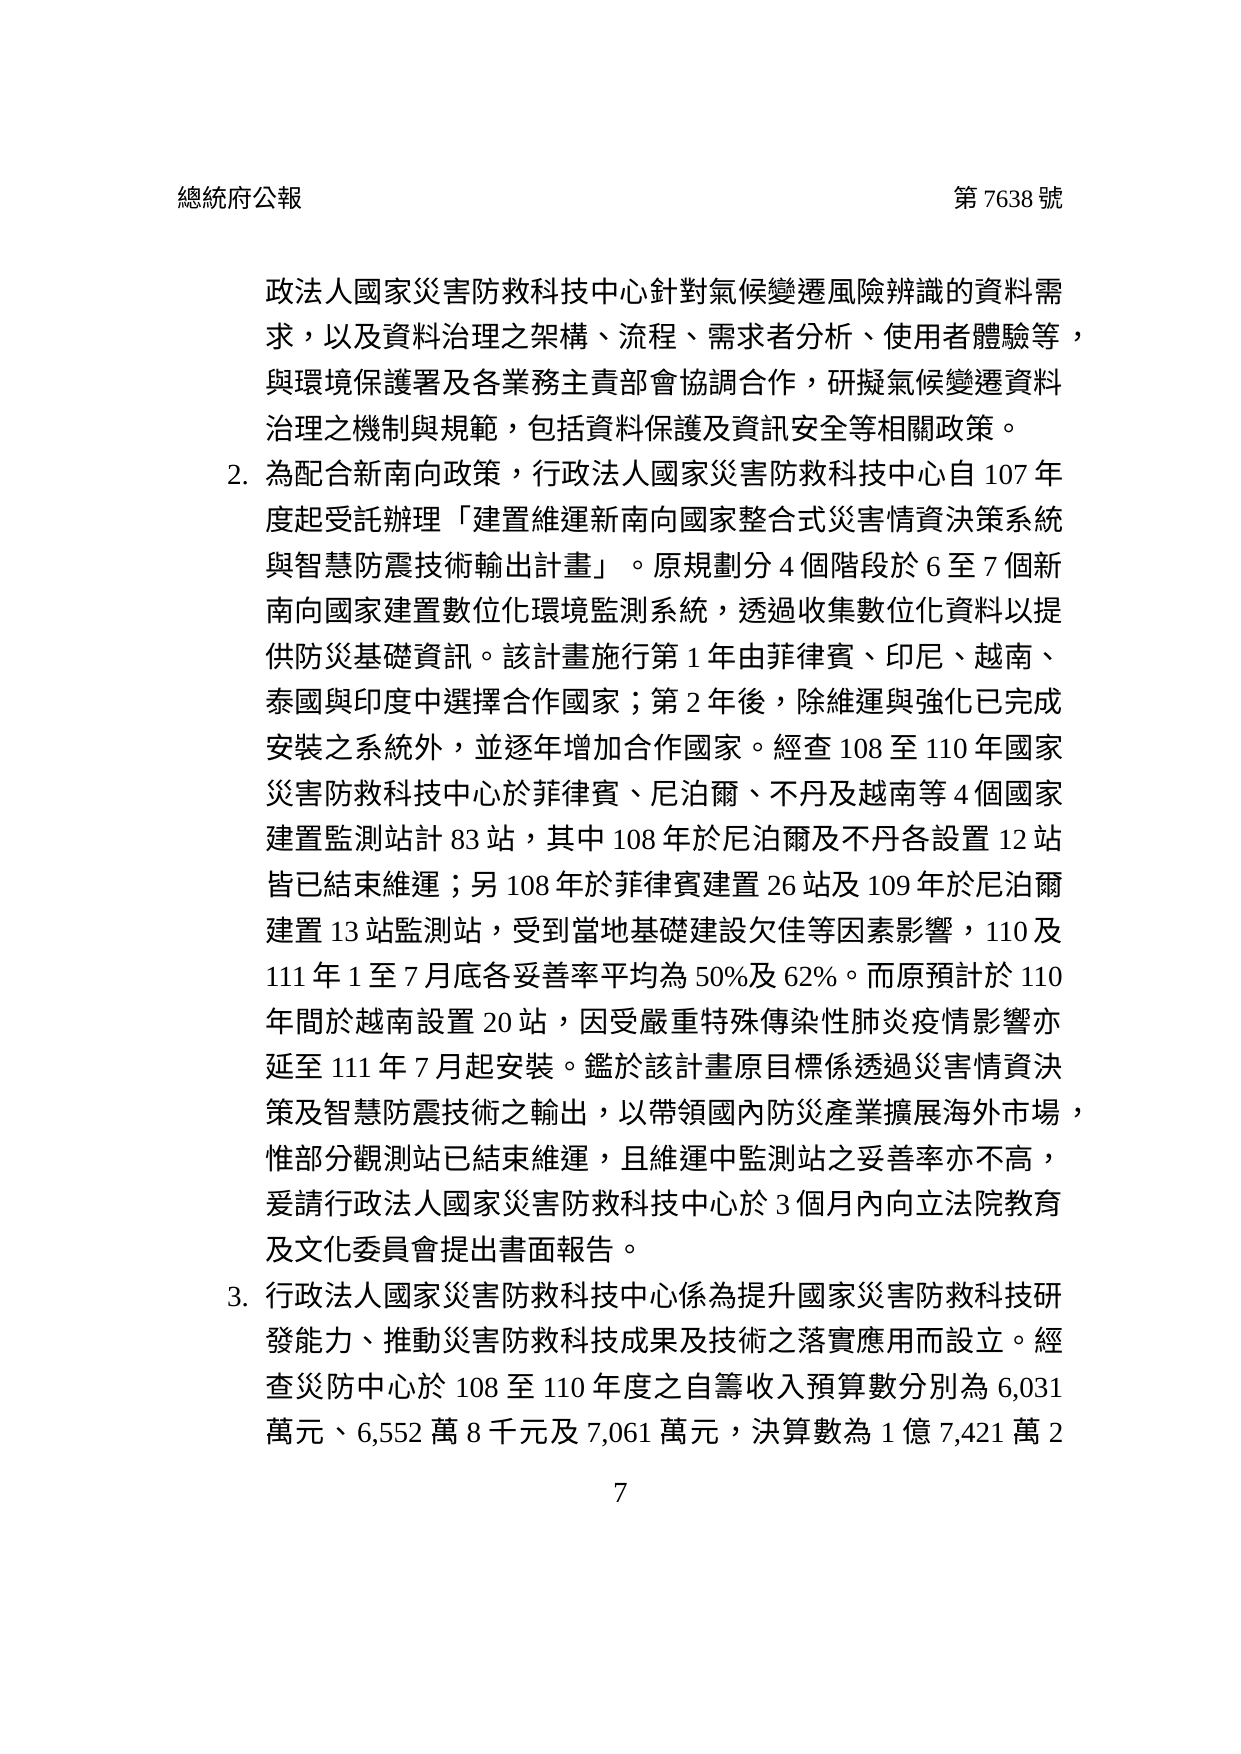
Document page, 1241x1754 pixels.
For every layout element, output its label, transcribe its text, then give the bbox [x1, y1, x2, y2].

text 1. 有鑑於氣候變遷對臺灣本土衝擊以及建構調適能力的必要性，國家科學及技術委員會於111年推動4年期「建構面對氣候緊急狀態下之韌性臺灣」中程綱要計畫，於此同時，行政法人國家災害防救科技中心執行第4期「氣候變遷服務平台」（TCCIP）計畫。TCCIP計畫前期計畫以產製大量氣候變遷資料提供外界進行本土衝擊應用為主，第4期則新增更高解析度的氣候模擬資料，並強化氣候研析的科學分析，以提供國人更能理解的本土氣候資訊。TCCIP計畫之重要目標係將相關資料及分析提供予學研單位科學研究、政府調適施政、一般民眾科普知識以及產業應用，惟使用者進用相關資料時，常遭遇資料尺度不合用、資料項目無法對應實務需求等困難，爰此，請行政法人國家災害防救科技中心針對氣候變遷風險辨識的資料需求，以及資料治理之架構、流程、需求者分析、使用者體驗等，與環境保護署及各業務主責部會協調合作，研擬氣候變遷資料治理之機制與規範，包括資料保護及資訊安全等相關政策。 [227, 266, 1063, 448]
text 2. 為配合新南向政策，行政法人國家災害防救科技中心自107年度起受託辦理「建置維運新南向國家整合式災害情資決策系統與智慧防震技術輸出計畫」。原規劃分4個階段於6至7個新南向國家建置數位化環境監測系統，透過收集數位化資料以提供防災基礎資訊。該計畫施行第1年由菲律賓、印尼、越南、泰國與印度中選擇合作國家；第2年後，除維運與強化已完成安裝之系統外，並逐年增加合作國家。經查108至110年國家災害防救科技中心於菲律賓、尼泊爾、不丹及越南等4個國家建置監測站計83站，其中108年於尼泊爾及不丹各設置12站皆已結束維運；另108年於菲律賓建置26站及109年於尼泊爾建置13站監測站，受到當地基礎建設欠佳等因素影響，110及111年1至7月底各妥善率平均為50%及62%。而原預計於110年間於越南設置20站，因受嚴重特殊傳染性肺炎疫情影響亦延至111年7月起安裝。鑑於該計畫原目標係透過災害情資決策及智慧防震技術之輸出，以帶領國內防災產業擴展海外市場，惟部分觀測站已結束維運，且維運中監測站之妥善率亦不高，爰請行政法人國家災害防救科技中心於3個月內向立法院教育及文化委員會提出書面報告。 [227, 448, 1063, 1269]
text 3. 行政法人國家災害防救科技中心係為提升國家災害防救科技研發能力、推動災害防救科技成果及技術之落實應用而設立。經查災防中心於108至110年度之自籌收入預算數分別為6,031萬元、6,552萬8千元及7,061萬元，決算數為1億7,421萬2千元、1億2,466萬3千元及1億2,774萬4千元。收入決算雖高於預算數，惟其來源多為國家科學及技術委員會及以外之政府單位。其中，來自民間之收入決算數分別僅1萬1千元、5千元及3千元，不僅占總收入比例低落，且呈逐年遞減趨勢。另查，國家災害防救科技中心設置條例第23條第1項及第3項規定：「監督機關應邀集有關機關代表、學者專家及社會公正人士，辦理本中心之績效評鑑；其學者專家及社會公正人士之人數不得少於二分之一」、「績效評鑑之內容如下：一、……。三、本中心年度自籌款比率達成率。四、本中心經費核撥之建議。五、其他有關事項。」災防中心於108至110年度決算收支相抵，分別短絀612萬8千元、389萬5千元及532萬8千元，111及112年度更預計短絀811萬5千元及907萬7千元，顯示災防中心近年短絀情形日益成長。行政法人國家災害防救科技中心應提升民間自籌收入、改善短絀情形，並於3個月內向立法院教育及文化委員會提出書面報告。 [227, 1269, 1063, 1452]
